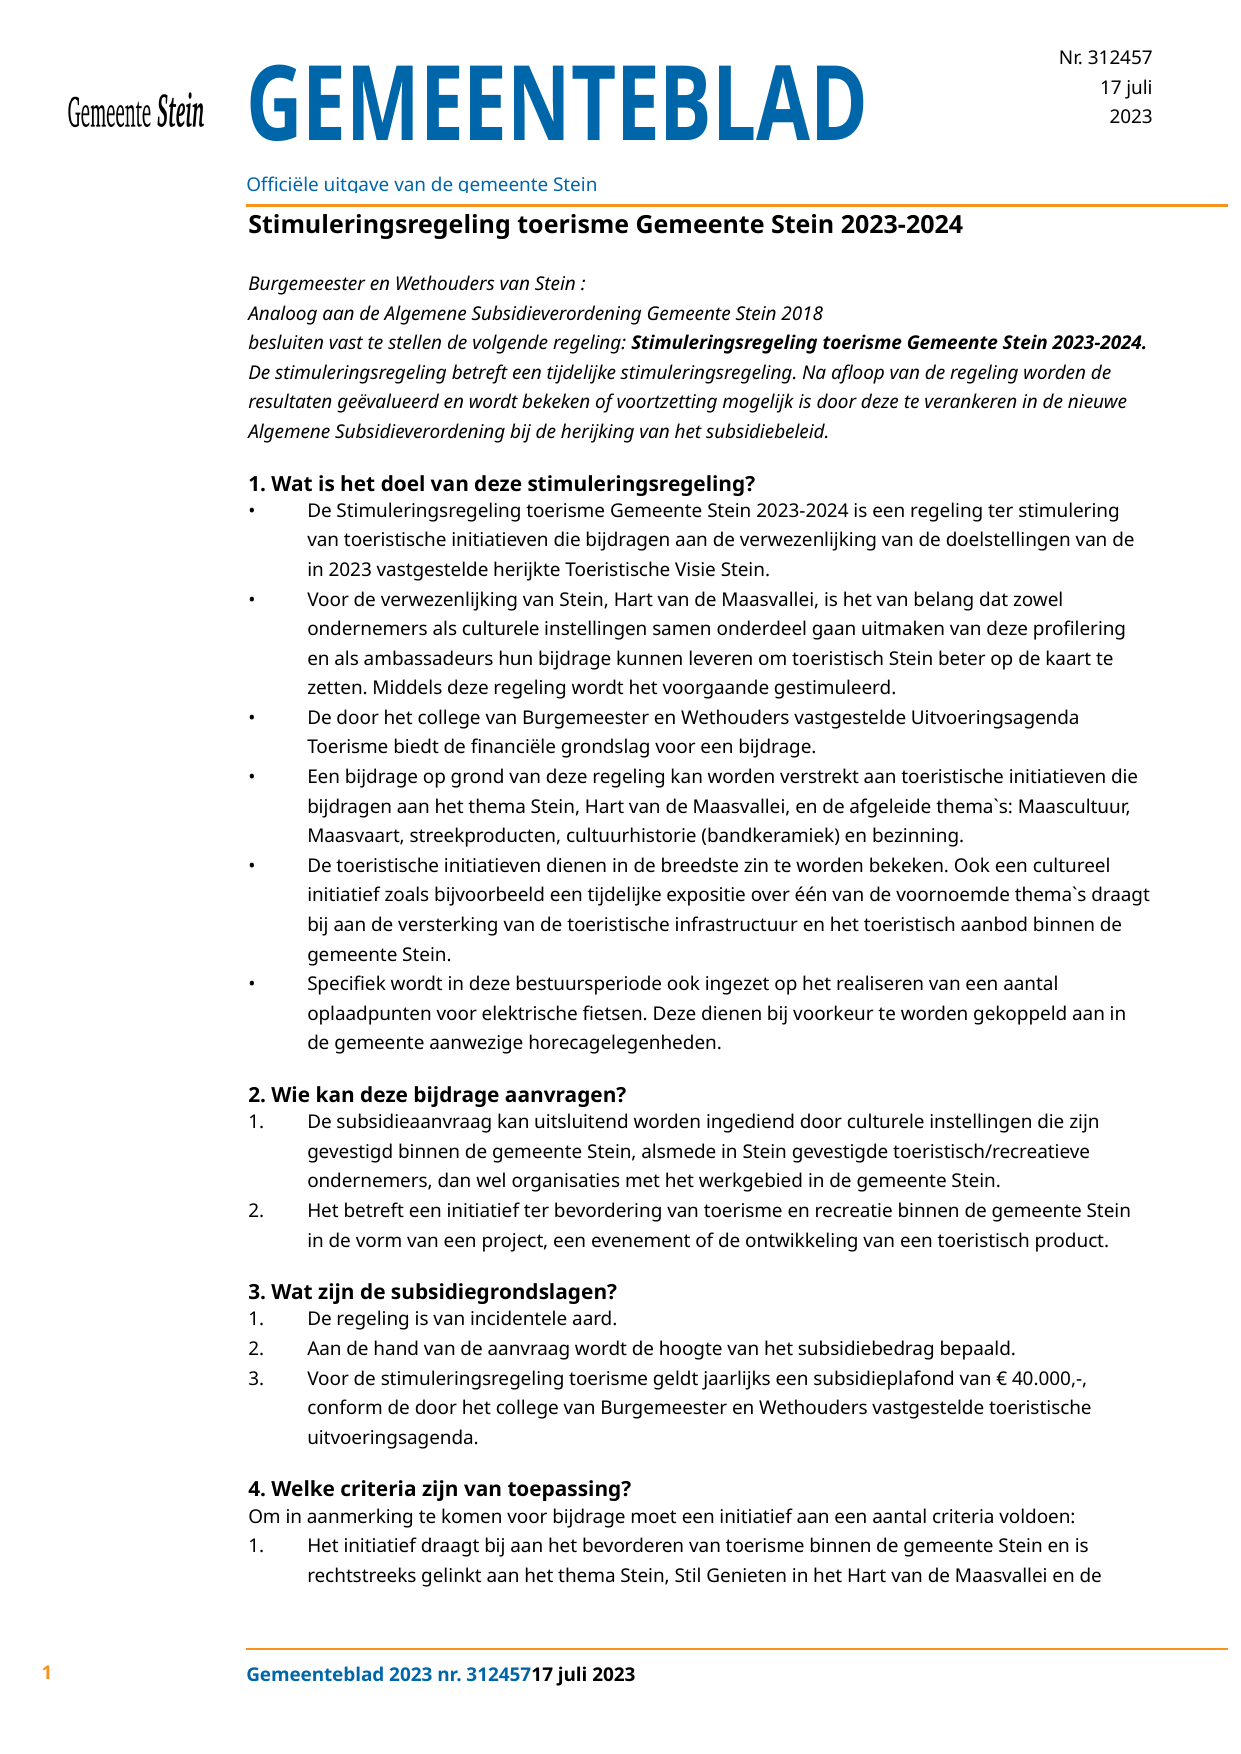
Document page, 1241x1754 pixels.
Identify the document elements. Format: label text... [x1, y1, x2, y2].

list Aan de hand van de aanvraag wordt de hoogte van het subsidiebedrag bepaald. [248, 1335, 1152, 1361]
list De subsidieaanvraag kan uitsluitend worden ingediend door culturele instellingen die zijn gevestigd binnen de gemeente Stein, alsmede in Stein gevestigde toeristisch/recreatieve ondernemers, dan wel organisaties met het werkgebied in de gemeente Stein. [248, 1108, 1152, 1193]
list Voor de verwezenlijking van Stein, Hart van de Maasvallei, is het van belang dat zowel ondernemers als culturele instellingen samen onderdeel gaan uitmaken van deze profilering en als ambassadeurs hun bijdrage kunnen leveren om toeristisch Stein beter op de kaart te zetten. Middels deze regeling wordt het voorgaande gestimuleerd. [248, 586, 1152, 700]
text De stimuleringsregeling betreft een tijdelijke stimuleringsregeling. Na afloop van de regeling worden de resultaten geëvalueerd en wordt bekeken of voortzetting mogelijk is door deze te verankeren in de nieuwe Algemene Subsidieverordening bij de herijking van het subsidiebeleid. [248, 359, 1152, 444]
list De regeling is van incidentele aard. [248, 1306, 1152, 1331]
text 3. Wat zijn de subsidiegrondslagen? [248, 1277, 1152, 1306]
list De Stimuleringsregeling toerisme Gemeente Stein 2023-2024 is een regeling ter stimulering van toeristische initiatieven die bijdragen aan de verwezenlijking van de doelstellingen van de in 2023 vastgestelde herijkte Toeristische Visie Stein. [248, 497, 1152, 582]
text Burgemeester en Wethouders van Stein : [248, 270, 1152, 296]
list Een bijdrage op grond van deze regeling kan worden verstrekt aan toeristische initiatieven die bijdragen aan het thema Stein, Hart van de Maasvallei, en de afgeleide thema`s: Maascultuur, Maasvaart, streekproducten, cultuurhistorie (bandkeramiek) en bezinning. [248, 763, 1152, 848]
text 4. Welke criteria zijn van toepassing? [248, 1474, 1152, 1503]
list De door het college van Burgemeester en Wethouders vastgestelde Uitvoeringsagenda Toerisme biedt de financiële grondslag voor een bijdrage. [248, 704, 1152, 759]
text Stimuleringsregeling toerisme Gemeente Stein 2023-2024 [248, 207, 1152, 241]
list Het initiatief draagt bij aan het bevorderen van toerisme binnen de gemeente Stein en is rechtstreeks gelinkt aan het thema Stein, Stil Genieten in het Hart van de Maasvallei en de [248, 1532, 1152, 1588]
text Om in aanmerking te komen voor bijdrage moet een initiatief aan een aantal criteria voldoen: [248, 1503, 1152, 1528]
text Analoog aan de Algemene Subsidieverordening Gemeente Stein 2018 [248, 300, 1152, 326]
list De toeristische initiatieven dienen in de breedste zin te worden bekeken. Ook een cultureel initiatief zoals bijvoorbeeld een tijdelijke expositie over één van de voornoemde thema`s draagt bij aan de versterking van de toeristische infrastructuur en het toeristisch aanbod binnen de gemeente Stein. [248, 852, 1152, 967]
text 2. Wie kan deze bijdrage aanvragen? [248, 1080, 1152, 1108]
list Het betreft een initiatief ter bevordering van toerisme en recreatie binnen de gemeente Stein in de vorm van een project, een evenement of de ontwikkeling van een toeristisch product. [248, 1197, 1152, 1252]
list Specifiek wordt in deze bestuursperiode ook ingezet op het realiseren van een aantal oplaadpunten voor elektrische fietsen. Deze dienen bij voorkeur te worden gekoppeld aan in de gemeente aanwezige horecagelegenheden. [248, 970, 1152, 1055]
text besluiten vast te stellen de volgende regeling: Stimuleringsregeling toerisme Gemeente Stein 2023-2024. [248, 329, 1152, 355]
text 1. Wat is het doel van deze stimuleringsregeling? [248, 469, 1152, 497]
list Voor de stimuleringsregeling toerisme geldt jaarlijks een subsidieplafond van € 40.000,-, conform de door het college van Burgemeester en Wethouders vastgestelde toeristische uitvoeringsagenda. [248, 1365, 1152, 1450]
picture [41, 47, 231, 172]
